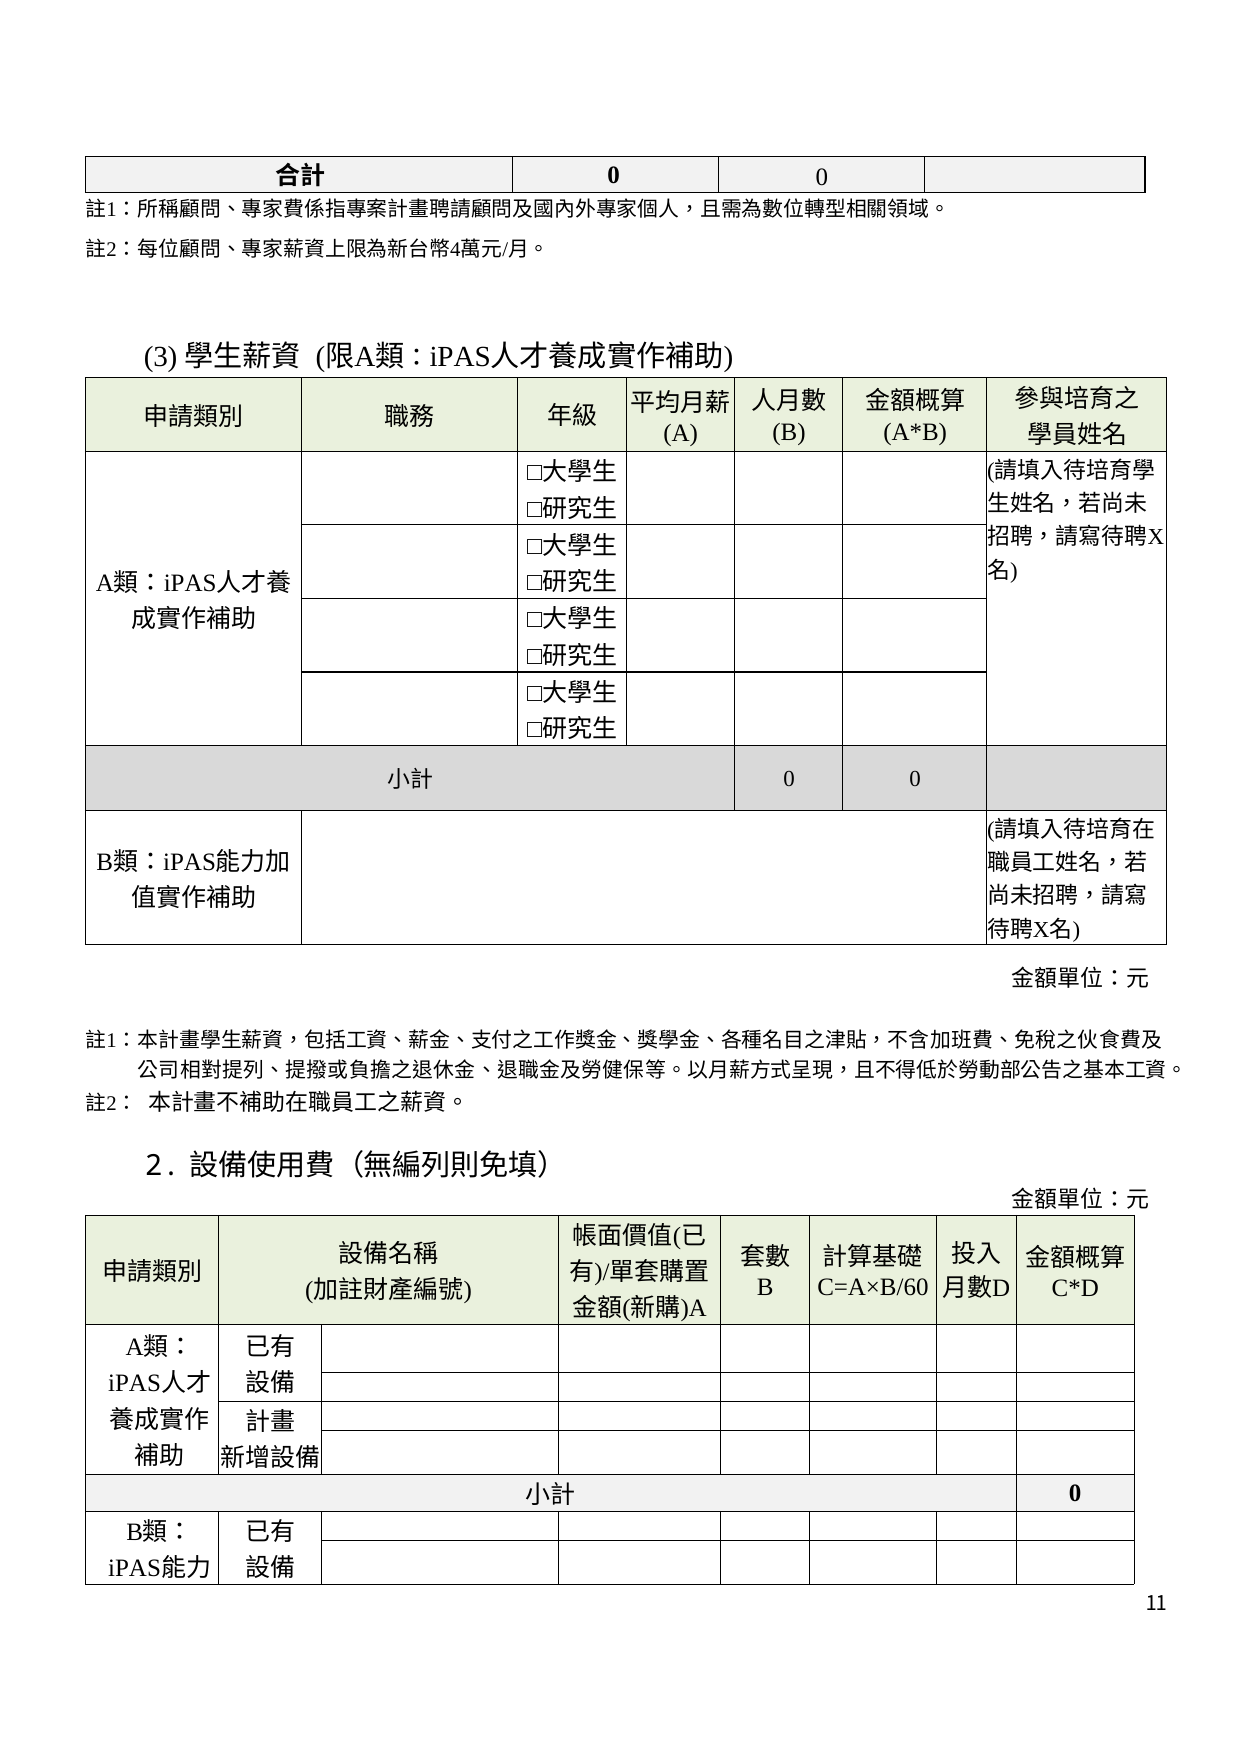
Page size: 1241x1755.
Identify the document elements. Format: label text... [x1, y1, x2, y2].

table_header 帳面價值(已有)/單套購置金額(新購)A [559, 1216, 720, 1324]
table_cell 0 [719, 157, 924, 192]
table_cell [302, 599, 517, 671]
table_cell [559, 1512, 720, 1540]
table_cell [843, 673, 986, 745]
table_cell [843, 525, 986, 598]
table_cell 小計 [86, 746, 734, 810]
table_cell [1017, 1431, 1134, 1474]
text 金額單位：元 [85, 945, 1148, 997]
table_cell [735, 673, 842, 745]
table_cell [627, 673, 734, 745]
table_cell [302, 811, 986, 944]
table_cell [1017, 1373, 1134, 1401]
table_header 金額概算 (A*B) [843, 378, 986, 451]
table_cell [322, 1325, 558, 1372]
table_cell [810, 1402, 936, 1430]
table_cell 計畫 新增設備 [219, 1402, 321, 1474]
table_cell 0 [843, 746, 986, 810]
table_cell □大學生 □研究生 [518, 673, 626, 745]
table_cell [937, 1373, 1016, 1401]
table_cell [322, 1541, 558, 1584]
table_cell [735, 599, 842, 671]
table_cell [843, 599, 986, 671]
table_cell [721, 1541, 809, 1584]
table_cell [810, 1541, 936, 1584]
table_cell (請填入待培育學生姓名，若尚未招聘，請寫待聘X名) [987, 452, 1166, 745]
table_cell B類：iPAS能力加值實作補助 [86, 811, 301, 944]
table_cell [559, 1541, 720, 1584]
table_cell [937, 1402, 1016, 1430]
table_cell [810, 1512, 936, 1540]
table_cell □大學生 □研究生 [518, 525, 626, 598]
table_cell [1017, 1402, 1134, 1430]
table_cell [721, 1325, 809, 1372]
table_cell 已有 設備 [219, 1512, 321, 1584]
table_cell [721, 1431, 809, 1474]
table_header 職務 [302, 378, 517, 451]
table_header 設備名稱 (加註財產編號) [219, 1216, 558, 1324]
table_cell 0 [513, 157, 718, 192]
table_cell [627, 599, 734, 671]
table_cell 已有 設備 [219, 1325, 321, 1401]
table_cell [721, 1512, 809, 1540]
table_cell 小計 [86, 1475, 1016, 1511]
table_header 金額概算 C*D [1017, 1216, 1134, 1324]
table_cell [627, 525, 734, 598]
text 註2：每位顧問、專家薪資上限為新台幣4萬元/月。 [85, 223, 1167, 264]
table_cell (請填入待培育在職員工姓名，若尚未招聘，請寫待聘X名) [987, 811, 1166, 944]
table_cell 0 [735, 746, 842, 810]
table_cell [735, 452, 842, 524]
table_cell [843, 452, 986, 524]
table_cell □大學生 □研究生 [518, 452, 626, 524]
table_cell [735, 525, 842, 598]
text 金額單位：元 [137, 1183, 1148, 1215]
table_cell A類：iPAS人才養成實作補助 [86, 452, 301, 745]
table_cell [302, 525, 517, 598]
table_cell B類：iPAS能力加值實作補助 [86, 1512, 218, 1584]
table_cell A類：iPAS人才養成實作補助 [86, 1325, 218, 1474]
table_cell [559, 1402, 720, 1430]
table_cell [810, 1325, 936, 1372]
table_cell [302, 673, 517, 745]
text 註1：所稱顧問、專家費係指專案計畫聘請顧問及國內外專家個人，且需為數位轉型相關領域。 [85, 193, 1092, 223]
table_header 申請類別 [86, 378, 301, 451]
table_cell [937, 1431, 1016, 1474]
table_cell [925, 157, 1144, 192]
table_header 套數 B [721, 1216, 809, 1324]
table_header 平均月薪(A) [627, 378, 734, 451]
table_header 申請類別 [86, 1216, 218, 1324]
table_cell [322, 1373, 558, 1401]
table_cell [559, 1373, 720, 1401]
table_header 參與培育之 學員姓名 [987, 378, 1166, 451]
table_cell [322, 1512, 558, 1540]
table_cell [937, 1541, 1016, 1584]
table_cell [322, 1402, 558, 1430]
table_cell [559, 1431, 720, 1474]
table_header 人月數 (B) [735, 378, 842, 451]
table_cell 合計 [86, 157, 512, 192]
table_header 投入 月數D [937, 1216, 1016, 1324]
table_header 年級 [518, 378, 626, 451]
table_cell [322, 1431, 558, 1474]
table_cell [721, 1373, 809, 1401]
table_cell [627, 452, 734, 524]
table_cell [987, 746, 1166, 810]
text 註2： 本計畫不補助在職員工之薪資。 [85, 1084, 1167, 1117]
table_cell [810, 1373, 936, 1401]
table_cell 0 [1017, 1475, 1134, 1511]
table_cell [302, 452, 517, 524]
table_cell [559, 1325, 720, 1372]
table_cell [810, 1431, 936, 1474]
table_cell [1017, 1512, 1134, 1540]
text (3) 學生薪資 (限A類：iPAS人才養成實作補助) [85, 325, 1167, 377]
list 設備使用費（無編列則免填） [144, 1141, 1167, 1183]
table_cell [1017, 1325, 1134, 1372]
table_cell □大學生 □研究生 [518, 599, 626, 671]
table_cell [937, 1325, 1016, 1372]
table_cell [937, 1512, 1016, 1540]
table_cell [1017, 1541, 1134, 1584]
table_cell [721, 1402, 809, 1430]
text 註1：本計畫學生薪資，包括工資、薪金、支付之工作獎金、獎學金、各種名目之津貼，不含加班費、免稅之伙食費及公司相對提列、提撥或負擔之退休金、退職金及勞健保等。以月薪方式呈現，且不得低於勞動部公告之基本工資。 [85, 1023, 1167, 1084]
table_header 計算基礎 C=A×B/60 [810, 1216, 936, 1324]
